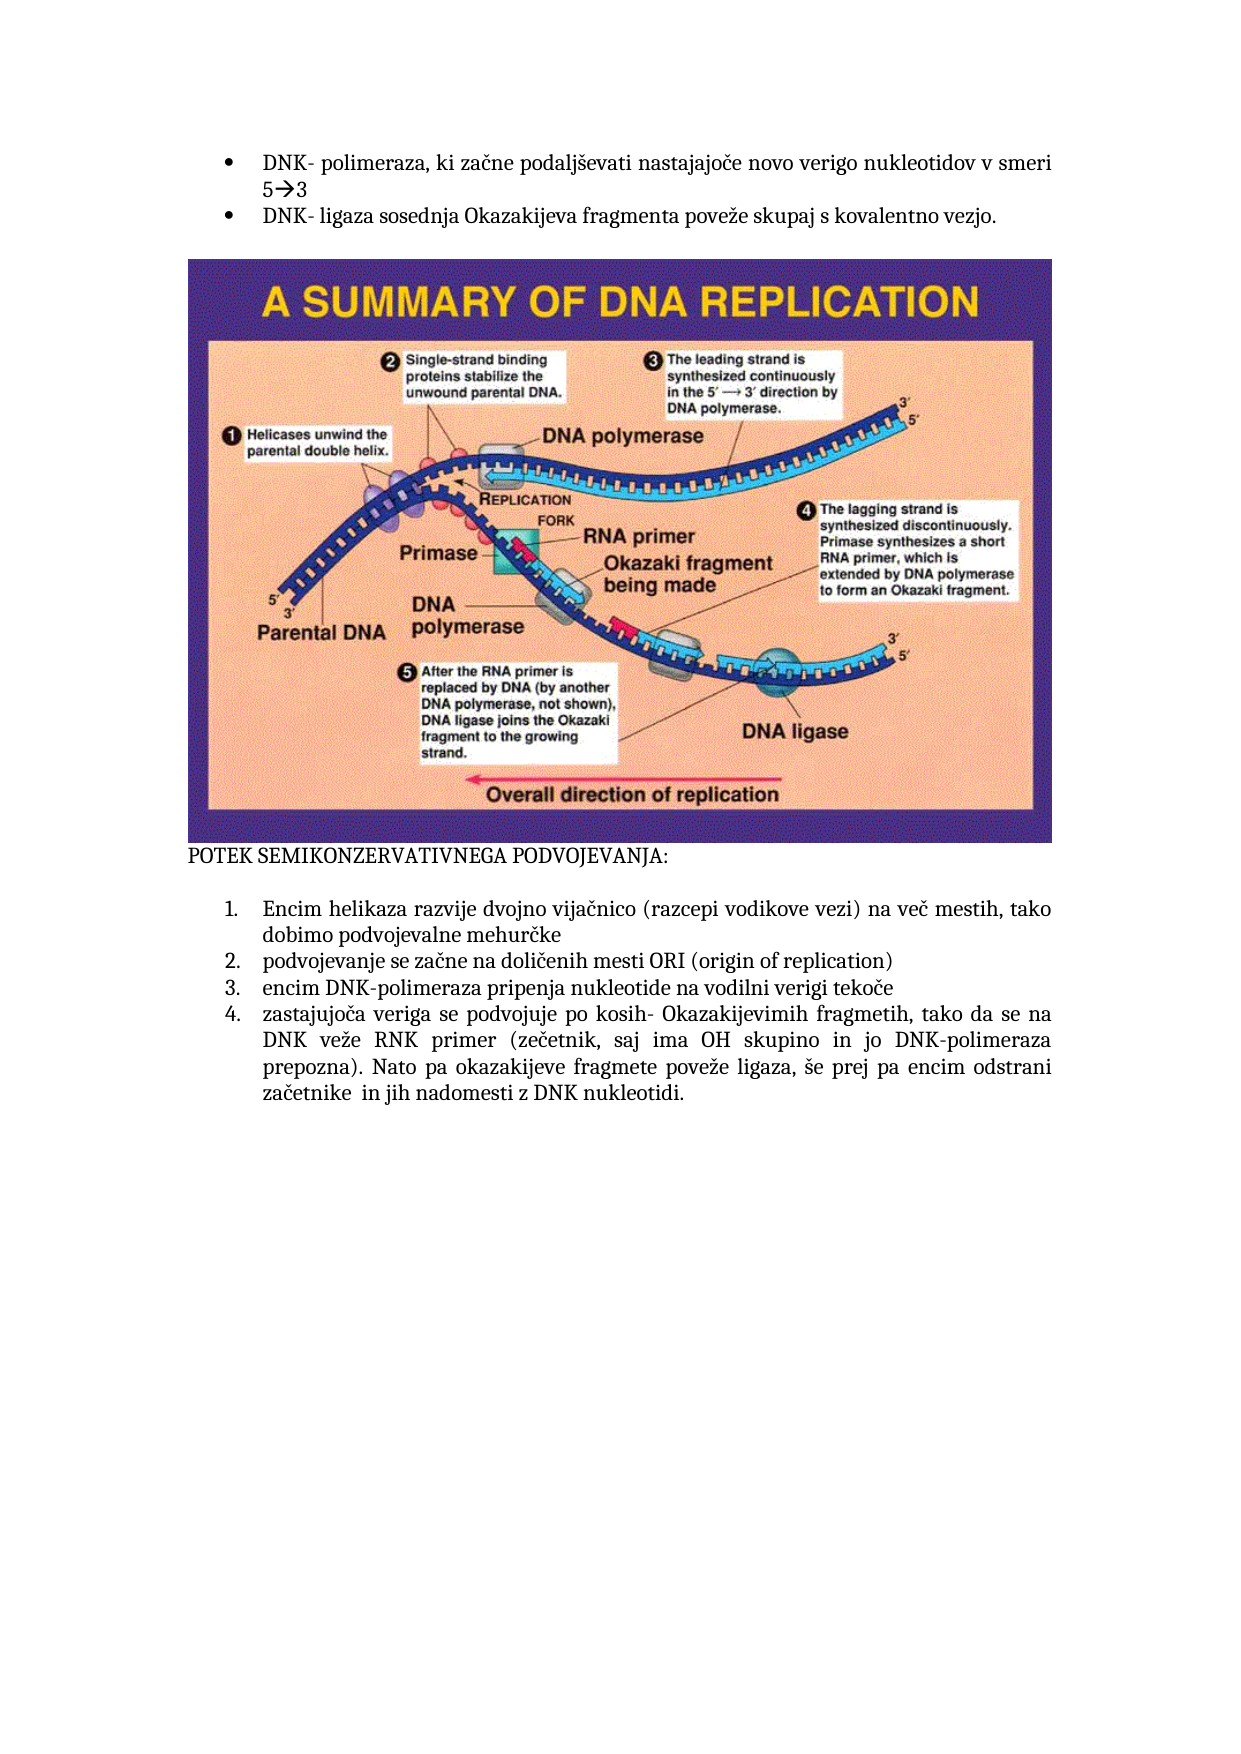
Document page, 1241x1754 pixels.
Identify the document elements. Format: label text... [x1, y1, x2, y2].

text POTEK SEMIKONZERVATIVNEGA PODVOJEVANJA: [187, 308, 1053, 869]
list Encim helikaza razvije dvojno vijačnico (razcepi vodikove vezi) na več mestih, tako dobimo podvojevalne mehurčke [225, 896, 1053, 948]
list zastajujoča veriga se podvojuje po kosih- Okazakijevimih fragmetih, tako da se na DNK veže RNK primer (zečetnik, saj ima OH skupino in jo DNK-polimeraza prepozna). Nato pa okazakijeve fragmete poveže ligaza, še prej pa encim odstrani začetnike in jih nadomesti z DNK nukleotidi. [225, 1001, 1053, 1106]
list podvojevanje se začne na doličenih mesti ORI (origin of replication) [225, 948, 1053, 974]
picture [188, 259, 1052, 843]
list encim DNK-polimeraza pripenja nukleotide na vodilni verigi tekoče [225, 974, 1053, 1001]
list DNK- ligaza sosednja Okazakijeva fragmenta poveže skupaj s kovalentno vezjo. [225, 203, 1053, 229]
list DNK- polimeraza, ki začne podaljševati nastajajoče novo verigo nukleotidov v smeri 53 [225, 150, 1053, 203]
